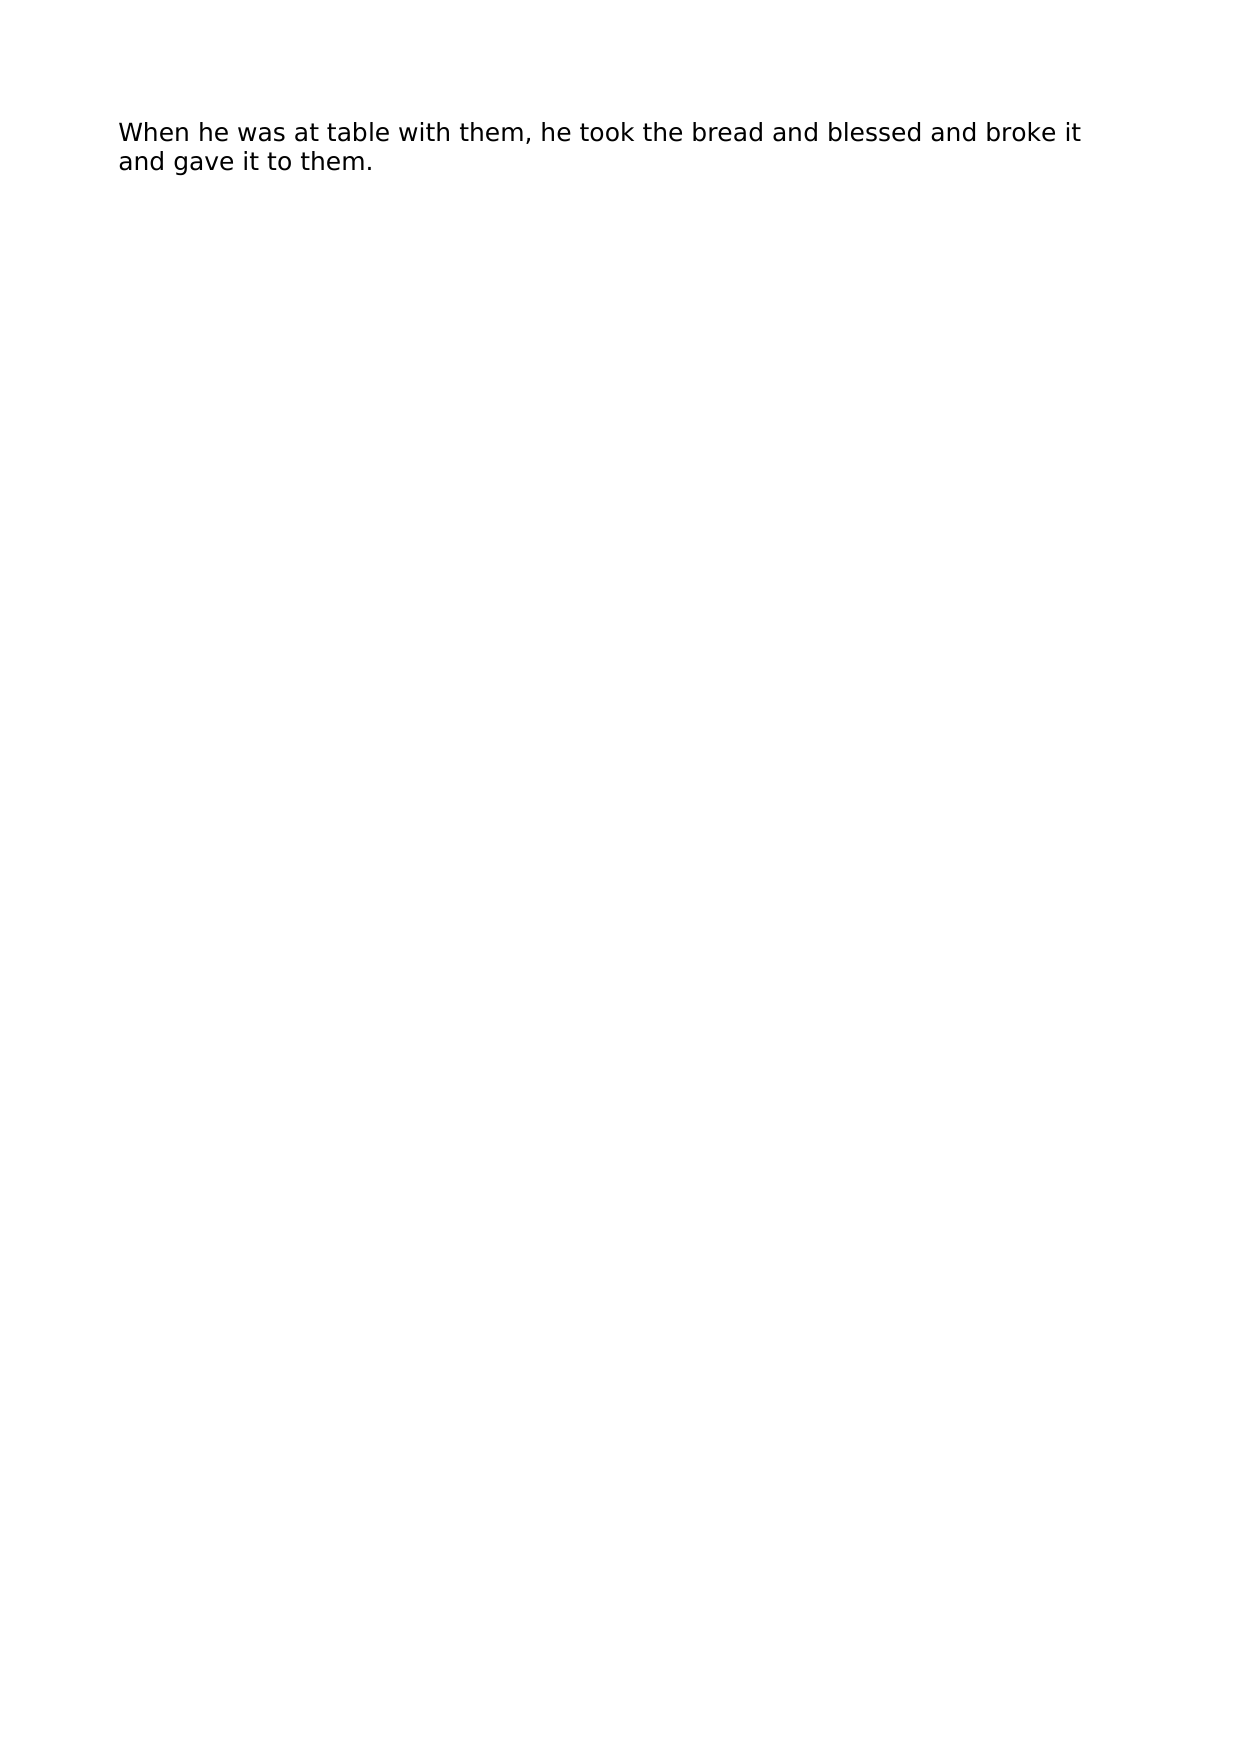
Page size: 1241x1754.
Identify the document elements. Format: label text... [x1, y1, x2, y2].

text When he was at table with them, he took the bread and blessed and broke it and gave it to them. [118, 118, 1122, 176]
